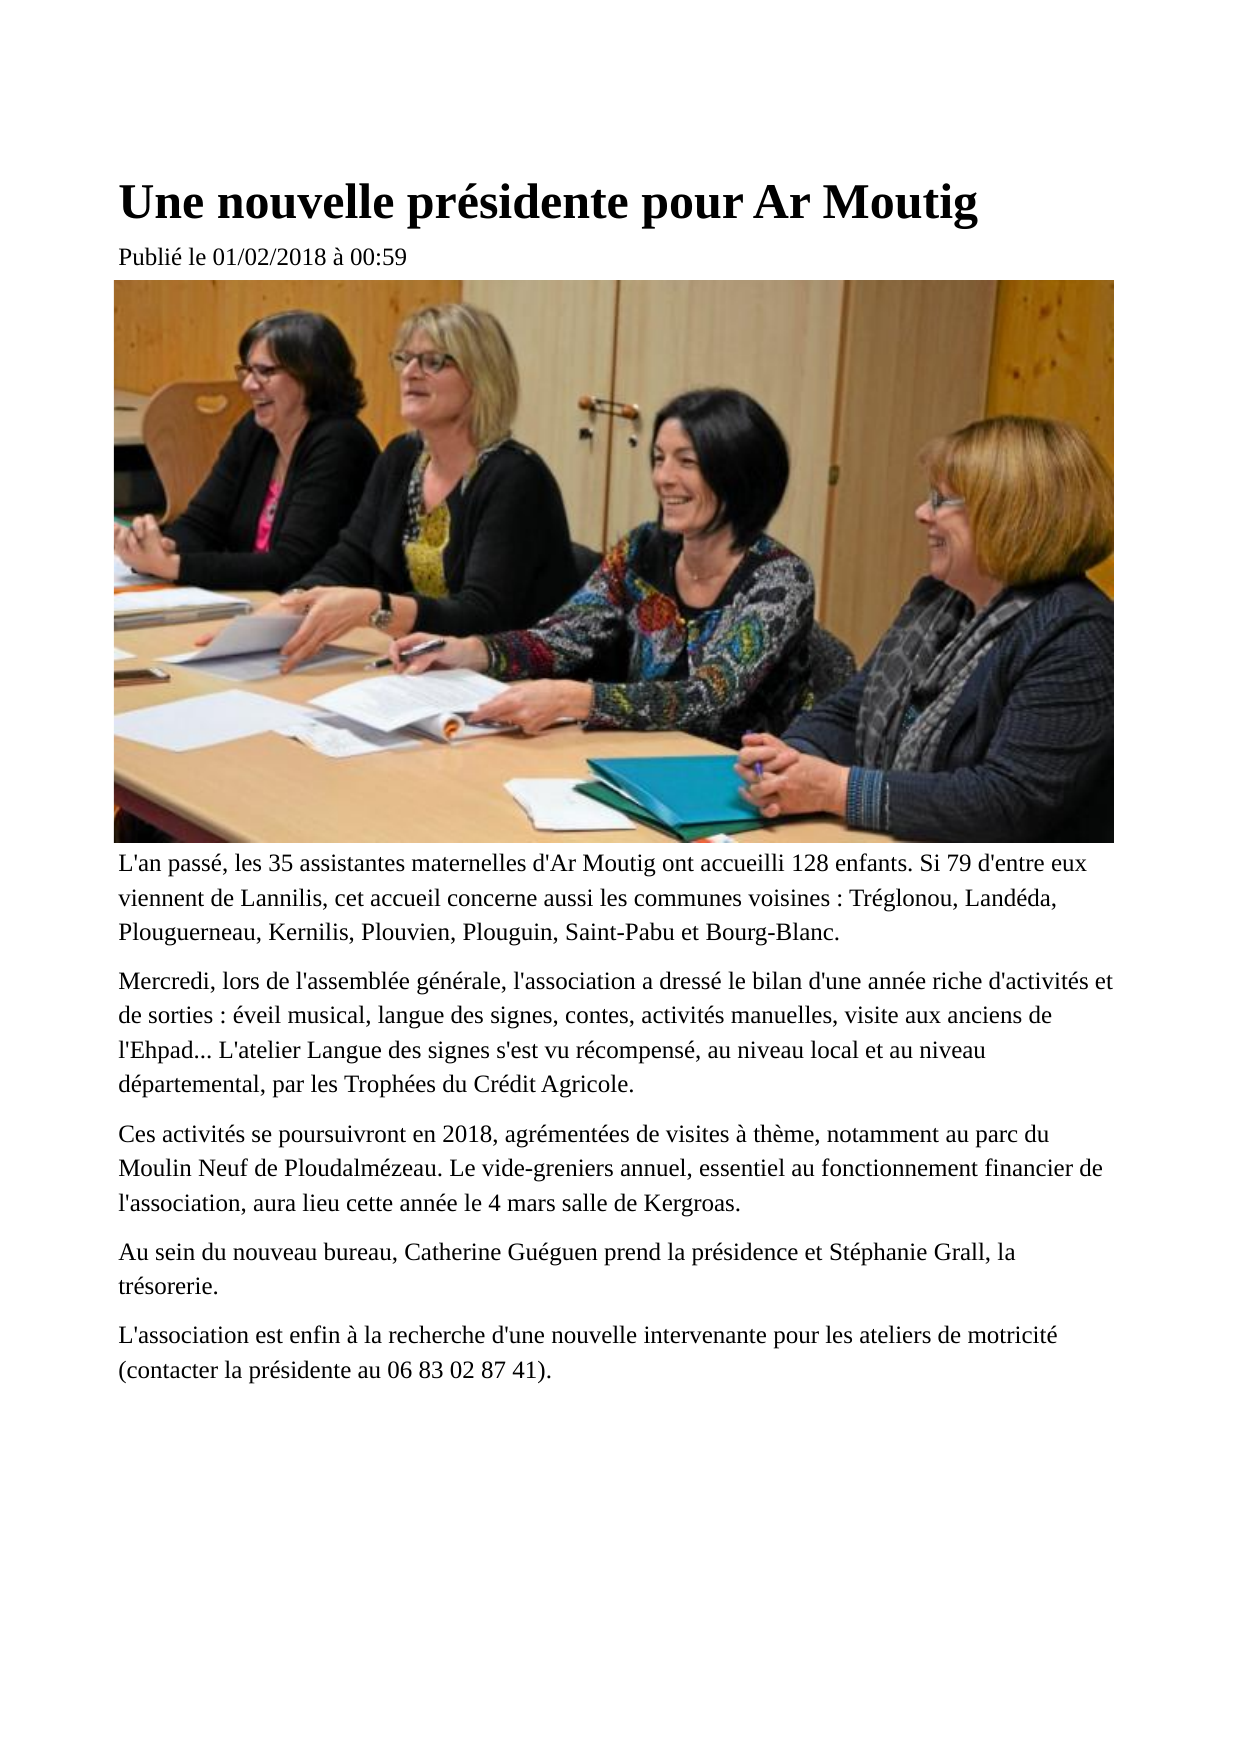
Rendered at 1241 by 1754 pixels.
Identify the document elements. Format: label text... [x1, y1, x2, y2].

text Publié le 01/02/2018 à 00:59 [118, 242, 1122, 271]
text Ces activités se poursuivront en 2018, agrémentées de visites à thème, notamment au parc du Moulin Neuf de Ploudalmézeau. Le vide-greniers annuel, essentiel au fonctionnement financier de l'association, aura lieu cette année le 4 mars salle de Kergroas. [118, 1119, 1122, 1216]
text L'an passé, les 35 assistantes maternelles d'Ar Moutig ont accueilli 128 enfants. Si 79 d'entre eux viennent de Lannilis, cet accueil concerne aussi les communes voisines : Tréglonou, Landéda, Plouguerneau, Kernilis, Plouvien, Plouguin, Saint-Pabu et Bourg-Blanc. [118, 291, 1122, 946]
text L'association est enfin à la recherche d'une nouvelle intervenante pour les ateliers de motricité (contacter la présidente au 06 83 02 87 41). [118, 1320, 1122, 1383]
subtitle Une nouvelle présidente pour Ar Moutig [118, 172, 1122, 229]
text Au sein du nouveau bureau, Catherine Guéguen prend la présidence et Stéphanie Grall, la trésorerie. [118, 1237, 1122, 1300]
text Mercredi, lors de l'assemblée générale, l'association a dressé le bilan d'une année riche d'activités et de sorties : éveil musical, langue des signes, contes, activités manuelles, visite aux anciens de l'Ehpad... L'atelier Langue des signes s'est vu récompensé, au niveau local et au niveau départemental, par les Trophées du Crédit Agricole. [118, 966, 1122, 1098]
picture [113, 280, 1114, 843]
